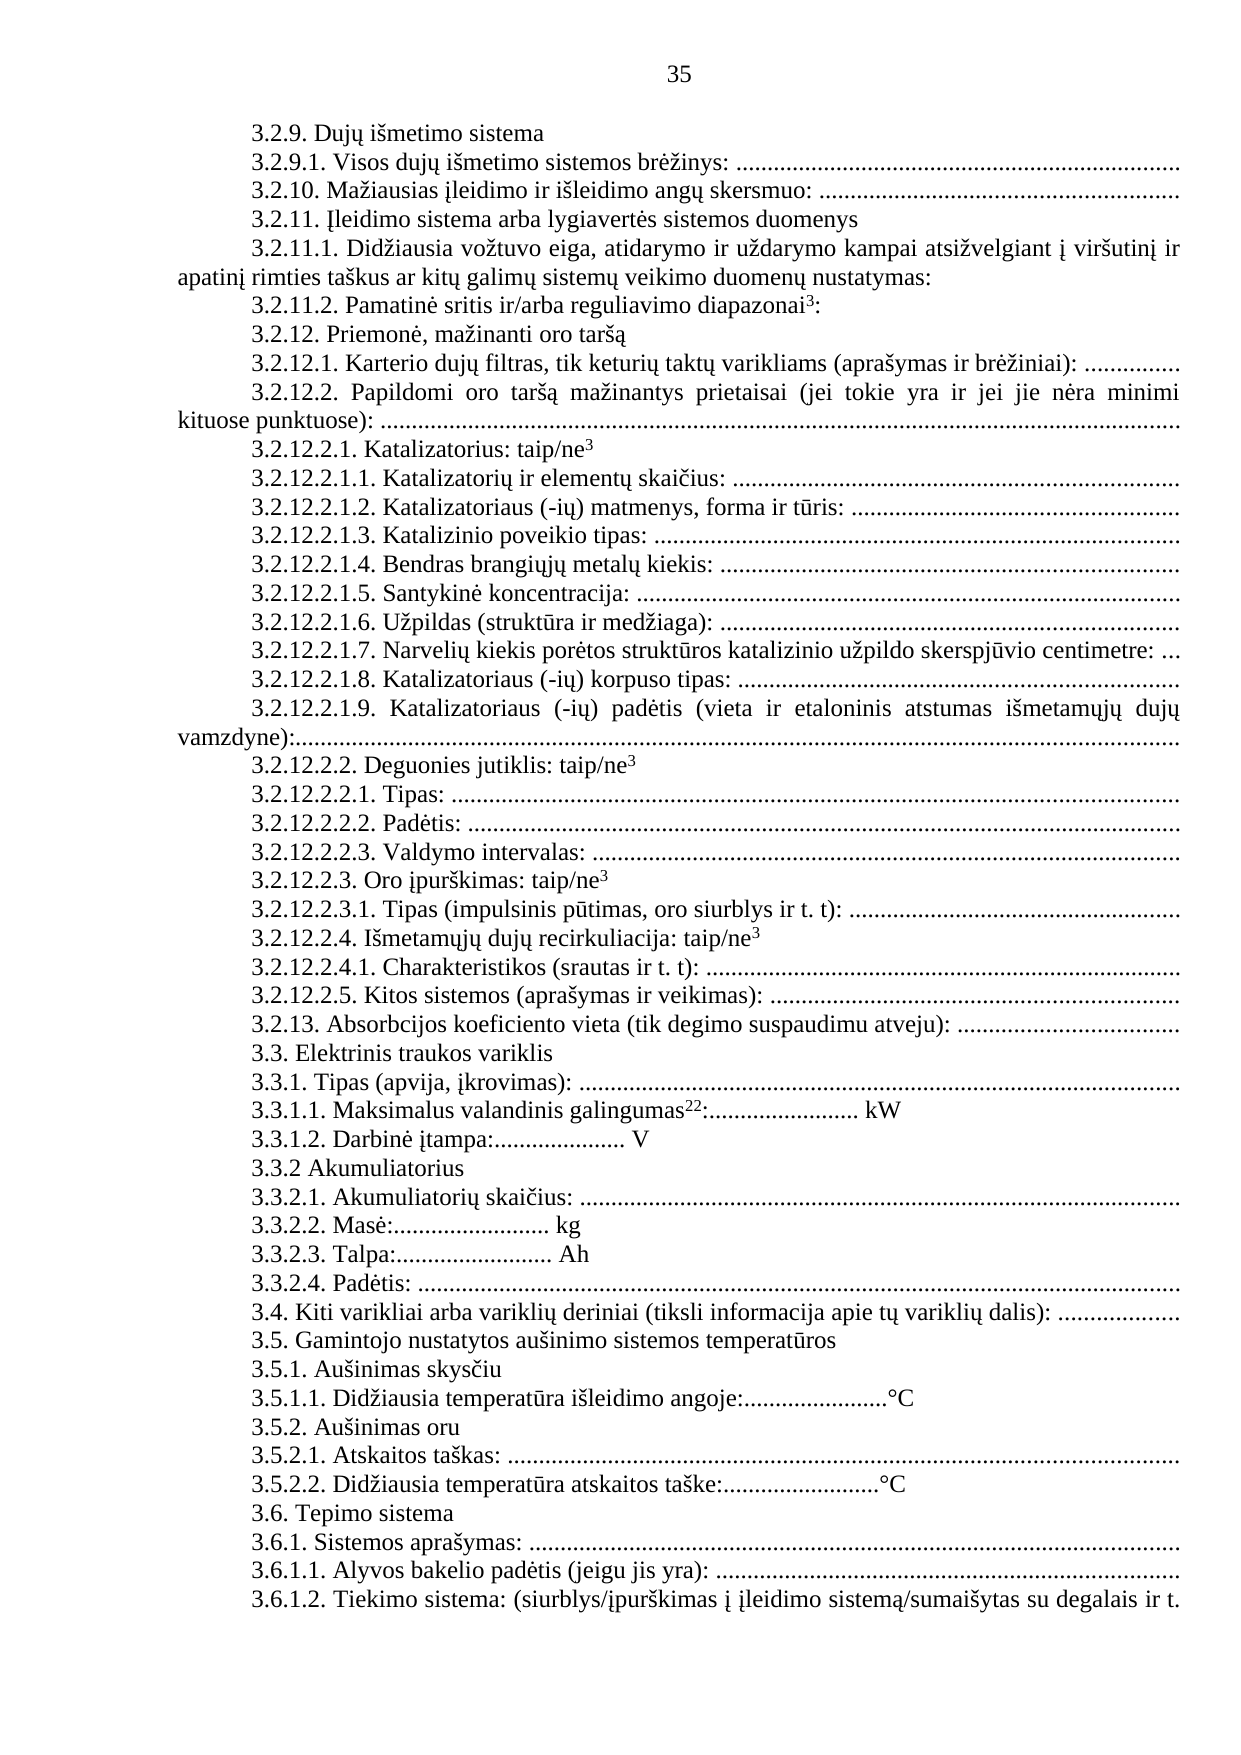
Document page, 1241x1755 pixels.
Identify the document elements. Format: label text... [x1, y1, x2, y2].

text 3.6.1. Sistemos aprašymas: [177, 1527, 1181, 1556]
text 3.2.12.2.2.2. Padėtis: [177, 808, 1181, 837]
text 3.2.12.2.1.4. Bendras brangiųjų metalų kiekis: [177, 549, 1181, 578]
text 3.2.12.2.1.7. Narvelių kiekis porėtos struktūros katalizinio užpildo skerspjūvio centimetre: [177, 636, 1181, 664]
text 3.2.12.2.1.2. Katalizatoriaus (-ių) matmenys, forma ir tūris: [177, 492, 1181, 521]
text 3.2.11.2. Pamatinė sritis ir/arba reguliavimo diapazonai3: [177, 291, 1181, 319]
text 3.2.12.2.2. Deguonies jutiklis: taip/ne3 [177, 751, 1181, 779]
text 3.3.2 Akumuliatorius [177, 1153, 1181, 1182]
text 3.2.12.2. Papildomi oro taršą mažinantys prietaisai (jei tokie yra ir jei jie nėra minimi kituose punktuose): [177, 377, 1181, 434]
text 3.2.13. Absorbcijos koeficiento vieta (tik degimo suspaudimu atveju): [177, 1009, 1181, 1038]
text 3.2.12.1. Karterio dujų filtras, tik keturių taktų varikliams (aprašymas ir brėžiniai): [177, 348, 1181, 377]
text 3.2.10. Mažiausias įleidimo ir išleidimo angų skersmuo: [177, 176, 1181, 204]
text 3.2.9. Dujų išmetimo sistema [177, 118, 1181, 147]
text 3.2.12.2.1.3. Katalizinio poveikio tipas: [177, 521, 1181, 549]
text 3.5.2.1. Atskaitos taškas: [177, 1441, 1181, 1469]
text 3.2.12.2.4. Išmetamųjų dujų recirkuliacija: taip/ne3 [177, 923, 1181, 952]
text 3.3. Elektrinis traukos variklis [177, 1038, 1181, 1067]
text 3.2.12.2.2.3. Valdymo intervalas: [177, 837, 1181, 866]
text 3.5.2. Aušinimas oru [177, 1412, 1181, 1441]
text 3.3.1.2. Darbinė įtampa:..................... V [177, 1124, 1181, 1153]
text 3.2.12. Priemonė, mažinanti oro taršą [177, 319, 1181, 348]
text 3.5.1.1. Didžiausia temperatūra išleidimo angoje:.......................°C [177, 1383, 1181, 1412]
text 3.2.12.2.1. Katalizatorius: taip/ne3 [177, 434, 1181, 463]
text 3.2.12.2.1.5. Santykinė koncentracija: [177, 578, 1181, 607]
text 3.3.2.1. Akumuliatorių skaičius: [177, 1182, 1181, 1211]
text 3.5.2.2. Didžiausia temperatūra atskaitos taške:.........................°C [177, 1469, 1181, 1498]
text 3.2.12.2.3.1. Tipas (impulsinis pūtimas, oro siurblys ir t. t): [177, 894, 1181, 923]
text 3.3.1. Tipas (apvija, įkrovimas): [177, 1067, 1181, 1096]
text 3.3.2.4. Padėtis: [177, 1268, 1181, 1297]
text 3.6. Tepimo sistema [177, 1498, 1181, 1527]
text 3.2.11. Įleidimo sistema arba lygiavertės sistemos duomenys [177, 204, 1181, 233]
text 3.2.12.2.1.9. Katalizatoriaus (-ių) padėtis (vieta ir etaloninis atstumas išmetamųjų dujų vamzdyne): [177, 693, 1181, 751]
text 3.2.12.2.4.1. Charakteristikos (srautas ir t. t): [177, 952, 1181, 981]
text 3.4. Kiti varikliai arba variklių deriniai (tiksli informacija apie tų variklių dalis): [177, 1297, 1181, 1326]
text 3.2.12.2.5. Kitos sistemos (aprašymas ir veikimas): [177, 981, 1181, 1009]
text 3.5.1. Aušinimas skysčiu [177, 1354, 1181, 1383]
text 3.3.1.1. Maksimalus valandinis galingumas22:........................ kW [177, 1096, 1181, 1124]
text 3.2.12.2.1.8. Katalizatoriaus (-ių) korpuso tipas: [177, 664, 1181, 693]
text 3.2.12.2.3. Oro įpurškimas: taip/ne3 [177, 866, 1181, 894]
text 3.3.2.3. Talpa:......................... Ah [177, 1239, 1181, 1268]
text 3.2.9.1. Visos dujų išmetimo sistemos brėžinys: [177, 147, 1181, 176]
text 3.6.1.1. Alyvos bakelio padėtis (jeigu jis yra): [177, 1556, 1181, 1584]
text 3.5. Gamintojo nustatytos aušinimo sistemos temperatūros [177, 1326, 1181, 1354]
text 3.2.11.1. Didžiausia vožtuvo eiga, atidarymo ir uždarymo kampai atsižvelgiant į viršutinį ir apatinį rimties taškus ar kitų galimų sistemų veikimo duomenų nustatymas: [177, 233, 1181, 291]
text 3.2.12.2.1.1. Katalizatorių ir elementų skaičius: [177, 463, 1181, 492]
text 3.2.12.2.1.6. Užpildas (struktūra ir medžiaga): [177, 607, 1181, 636]
text 3.6.1.2. Tiekimo sistema: (siurblys/įpurškimas į įleidimo sistemą/sumaišytas su degalais ir t. t.)3: [177, 1584, 1181, 1613]
text 3.3.2.2. Masė:......................... kg [177, 1211, 1181, 1239]
text 3.2.12.2.2.1. Tipas: [177, 779, 1181, 808]
